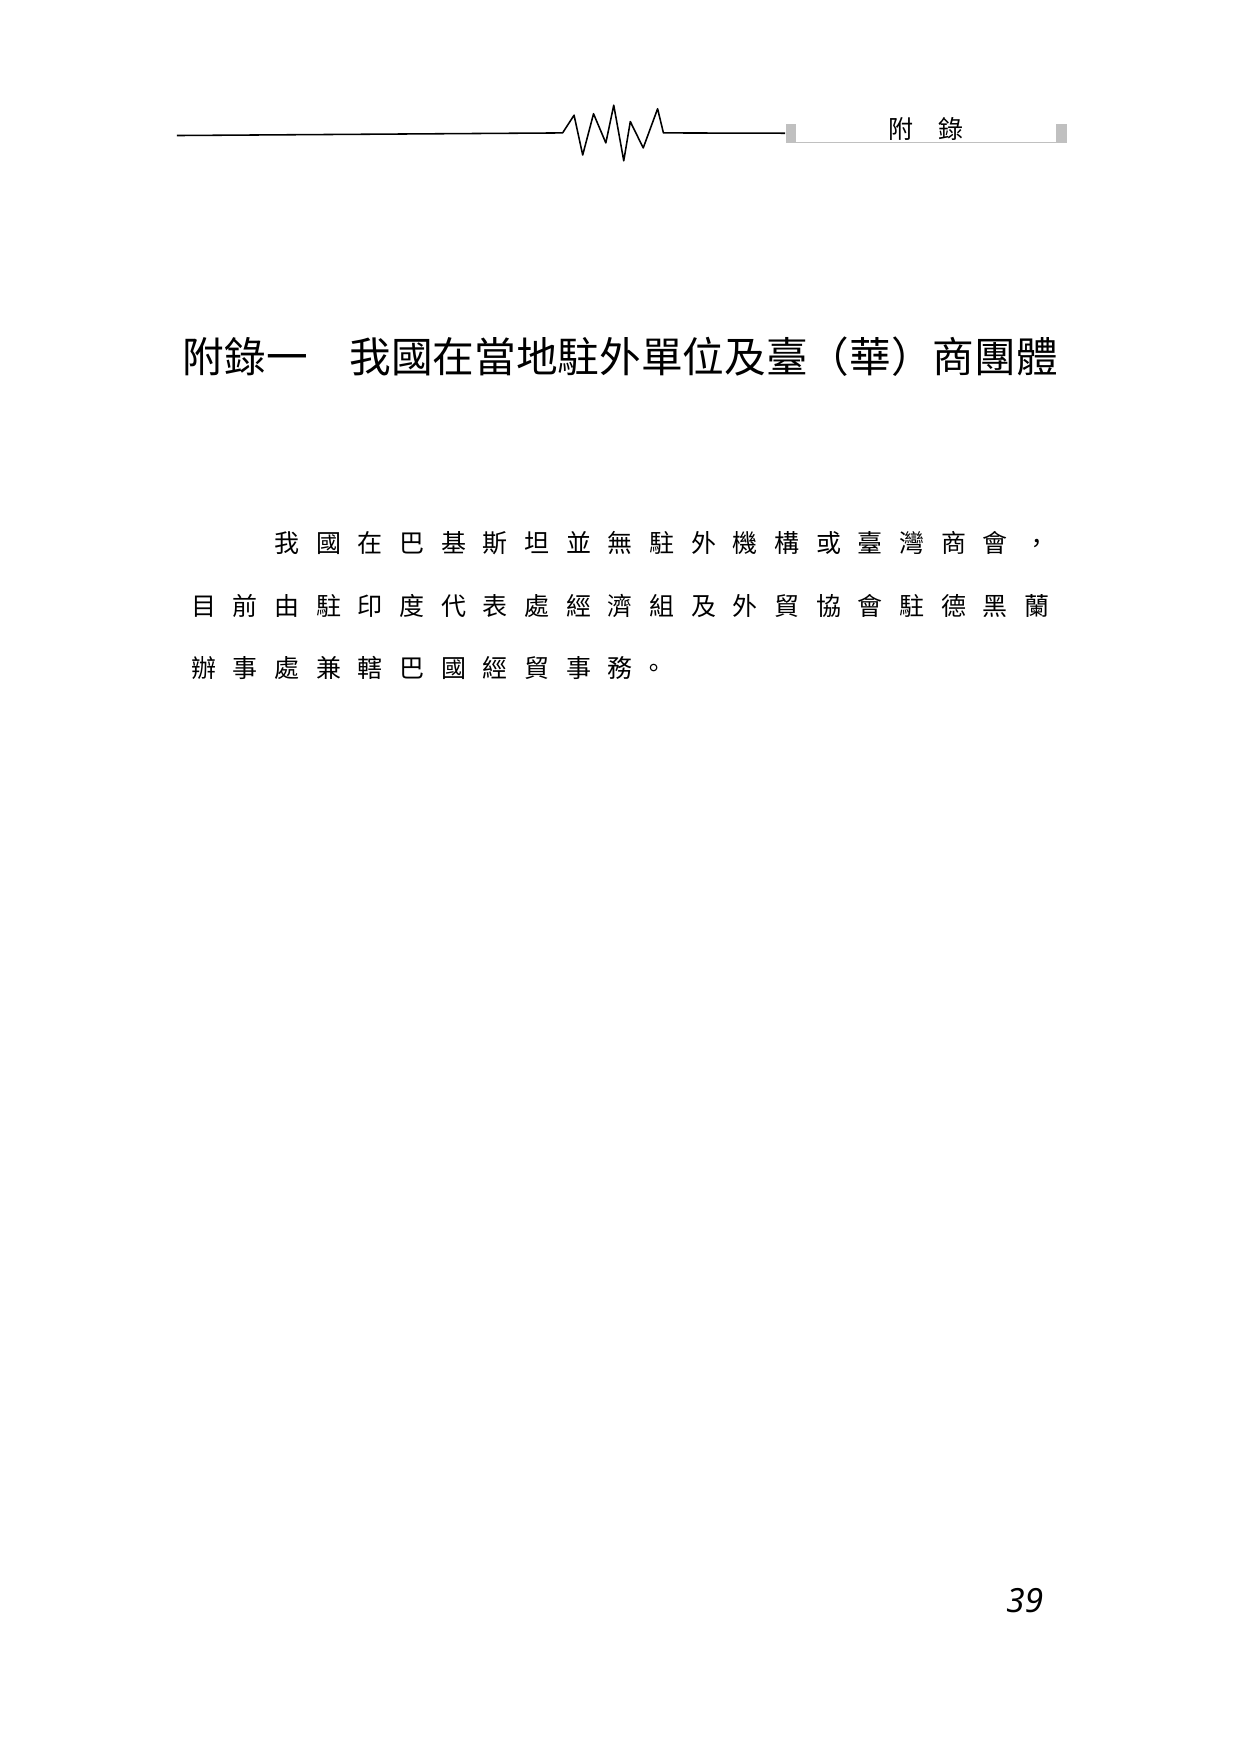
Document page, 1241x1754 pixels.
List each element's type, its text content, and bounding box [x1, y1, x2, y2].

text 我國在巴基斯坦並無駐外機構或臺灣商會，目前由駐印度代表處經濟組及外貿協會駐德黑蘭辦事處兼轄巴國經貿事務。 [183, 500, 1058, 688]
text 附錄一 我國在當地駐外單位及臺（華）商團體 [183, 313, 1058, 375]
